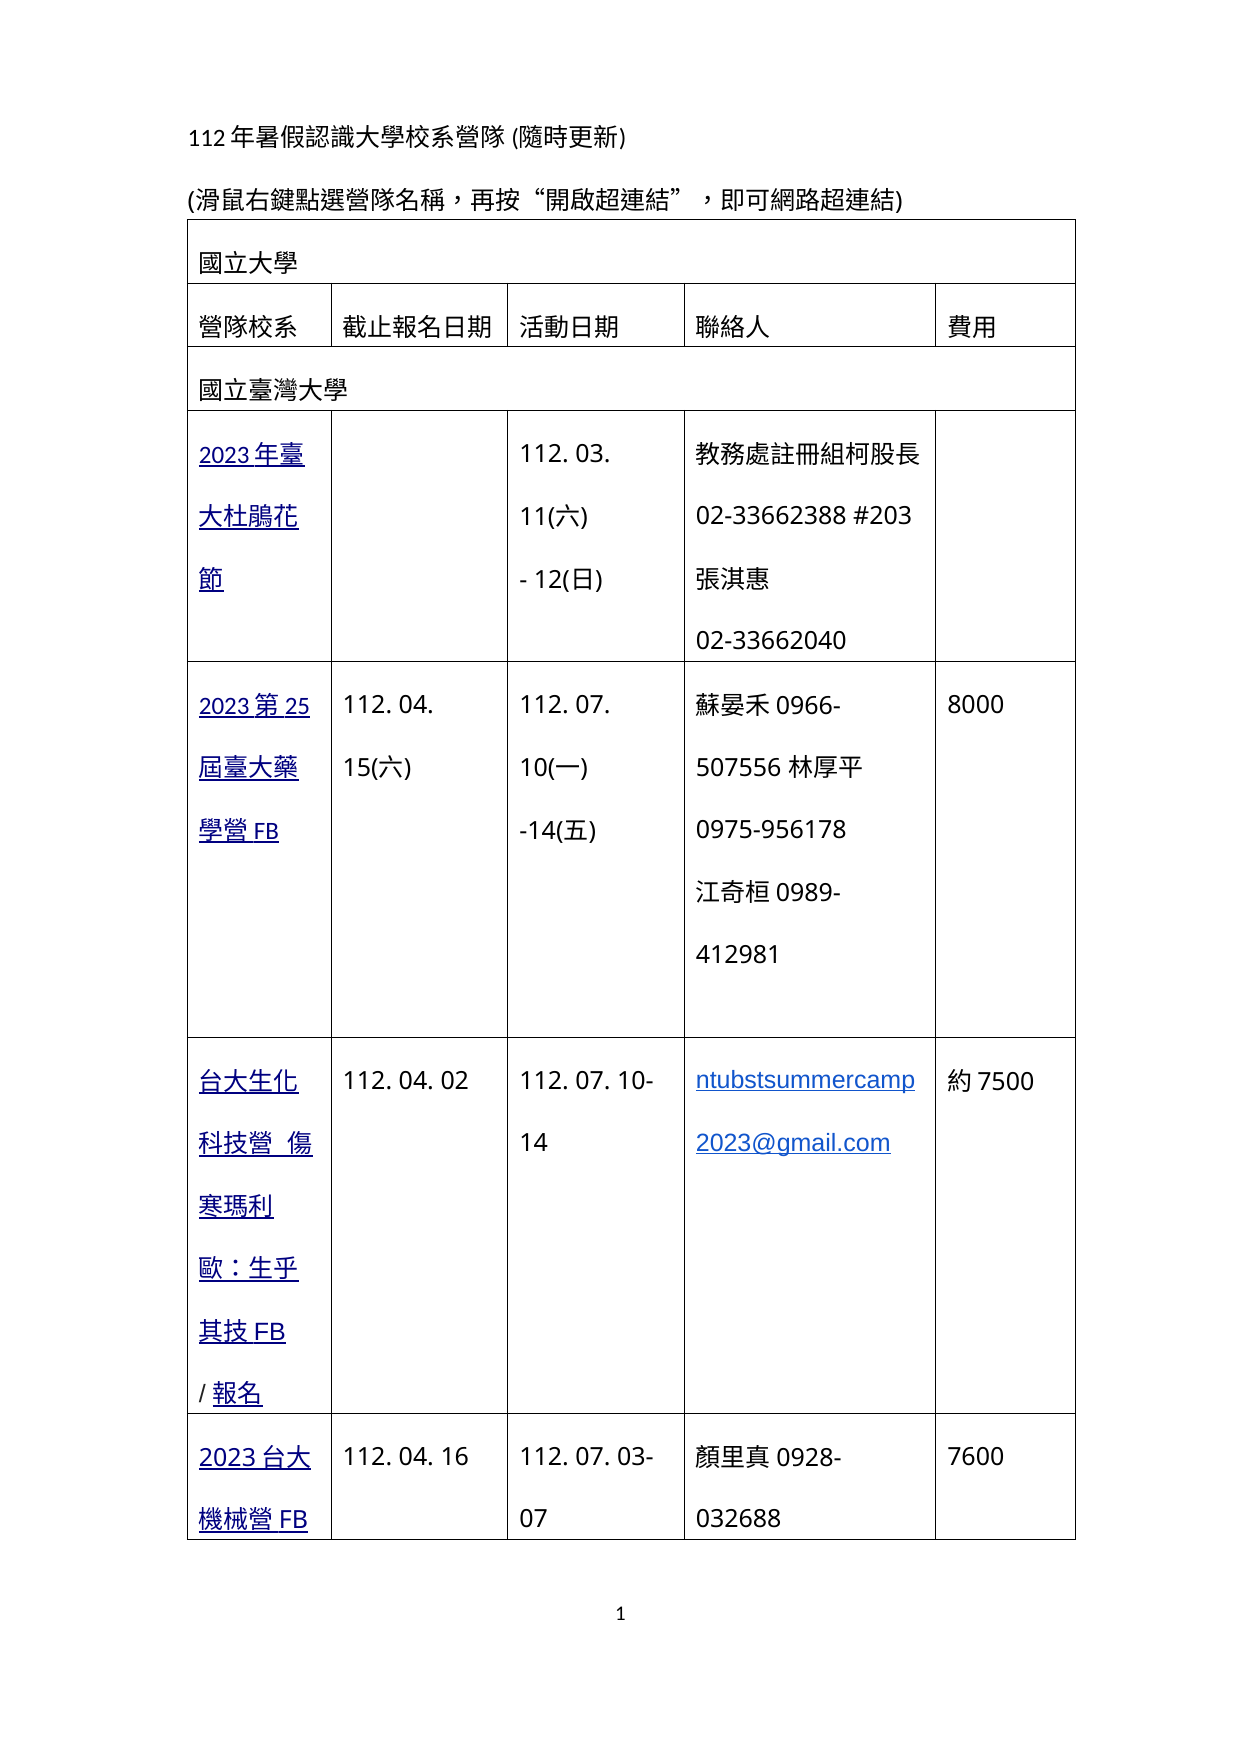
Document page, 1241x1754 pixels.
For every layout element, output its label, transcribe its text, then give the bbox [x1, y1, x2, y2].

table_cell 聯絡人 [685, 284, 935, 346]
table_cell ntubstsummercamp2023@gmail.com [685, 1038, 935, 1413]
table_cell 活動日期 [508, 284, 684, 346]
table_cell [332, 411, 507, 661]
table_cell 112. 04. 02 [332, 1038, 507, 1413]
table_cell 112. 04. 15(六) [332, 662, 507, 1037]
table_cell 蘇晏禾0966-507556 林厚平0975-956178 江奇桓0989-412981 [685, 662, 935, 1037]
table_cell 112. 03. 11(六) - 12(日) [508, 411, 684, 661]
table_cell 112. 04. 16 [332, 1414, 507, 1539]
table_cell [936, 411, 1075, 661]
table_cell 112. 07. 10(一) -14(五) [508, 662, 684, 1037]
table_cell 112. 07. 03- 07 [508, 1414, 684, 1539]
table_cell 台大生化科技營_傷寒瑪利歐：生乎其技FB / 報名 [188, 1038, 331, 1413]
text 112年暑假認識大學校系營隊 (隨時更新) [187, 94, 1053, 157]
table_cell 顏里真 0928-032688 [685, 1414, 935, 1539]
table_cell 約7500 [936, 1038, 1075, 1413]
table_cell 營隊校系 [188, 284, 331, 346]
table_cell 國立臺灣大學 [188, 347, 1075, 410]
table_cell 112. 07. 10- 14 [508, 1038, 684, 1413]
table_cell 教務處註冊組柯股長 02-33662388 #203 張淇惠 02-33662040 [685, 411, 935, 661]
table_cell 8000 [936, 662, 1075, 1037]
table_cell 2023第25屆臺大藥學營FB [188, 662, 331, 1037]
text (滑鼠右鍵點選營隊名稱，再按“開啟超連結”，即可網路超連結) [187, 157, 1053, 219]
table_cell 截止報名日期 [332, 284, 507, 346]
table_cell 2023台大機械營FB [188, 1414, 331, 1539]
table_header 國立大學 [188, 220, 1075, 283]
table_cell 2023年臺大杜鵑花節 [188, 411, 331, 661]
table_cell 7600 [936, 1414, 1075, 1539]
table_cell 費用 [936, 284, 1075, 346]
